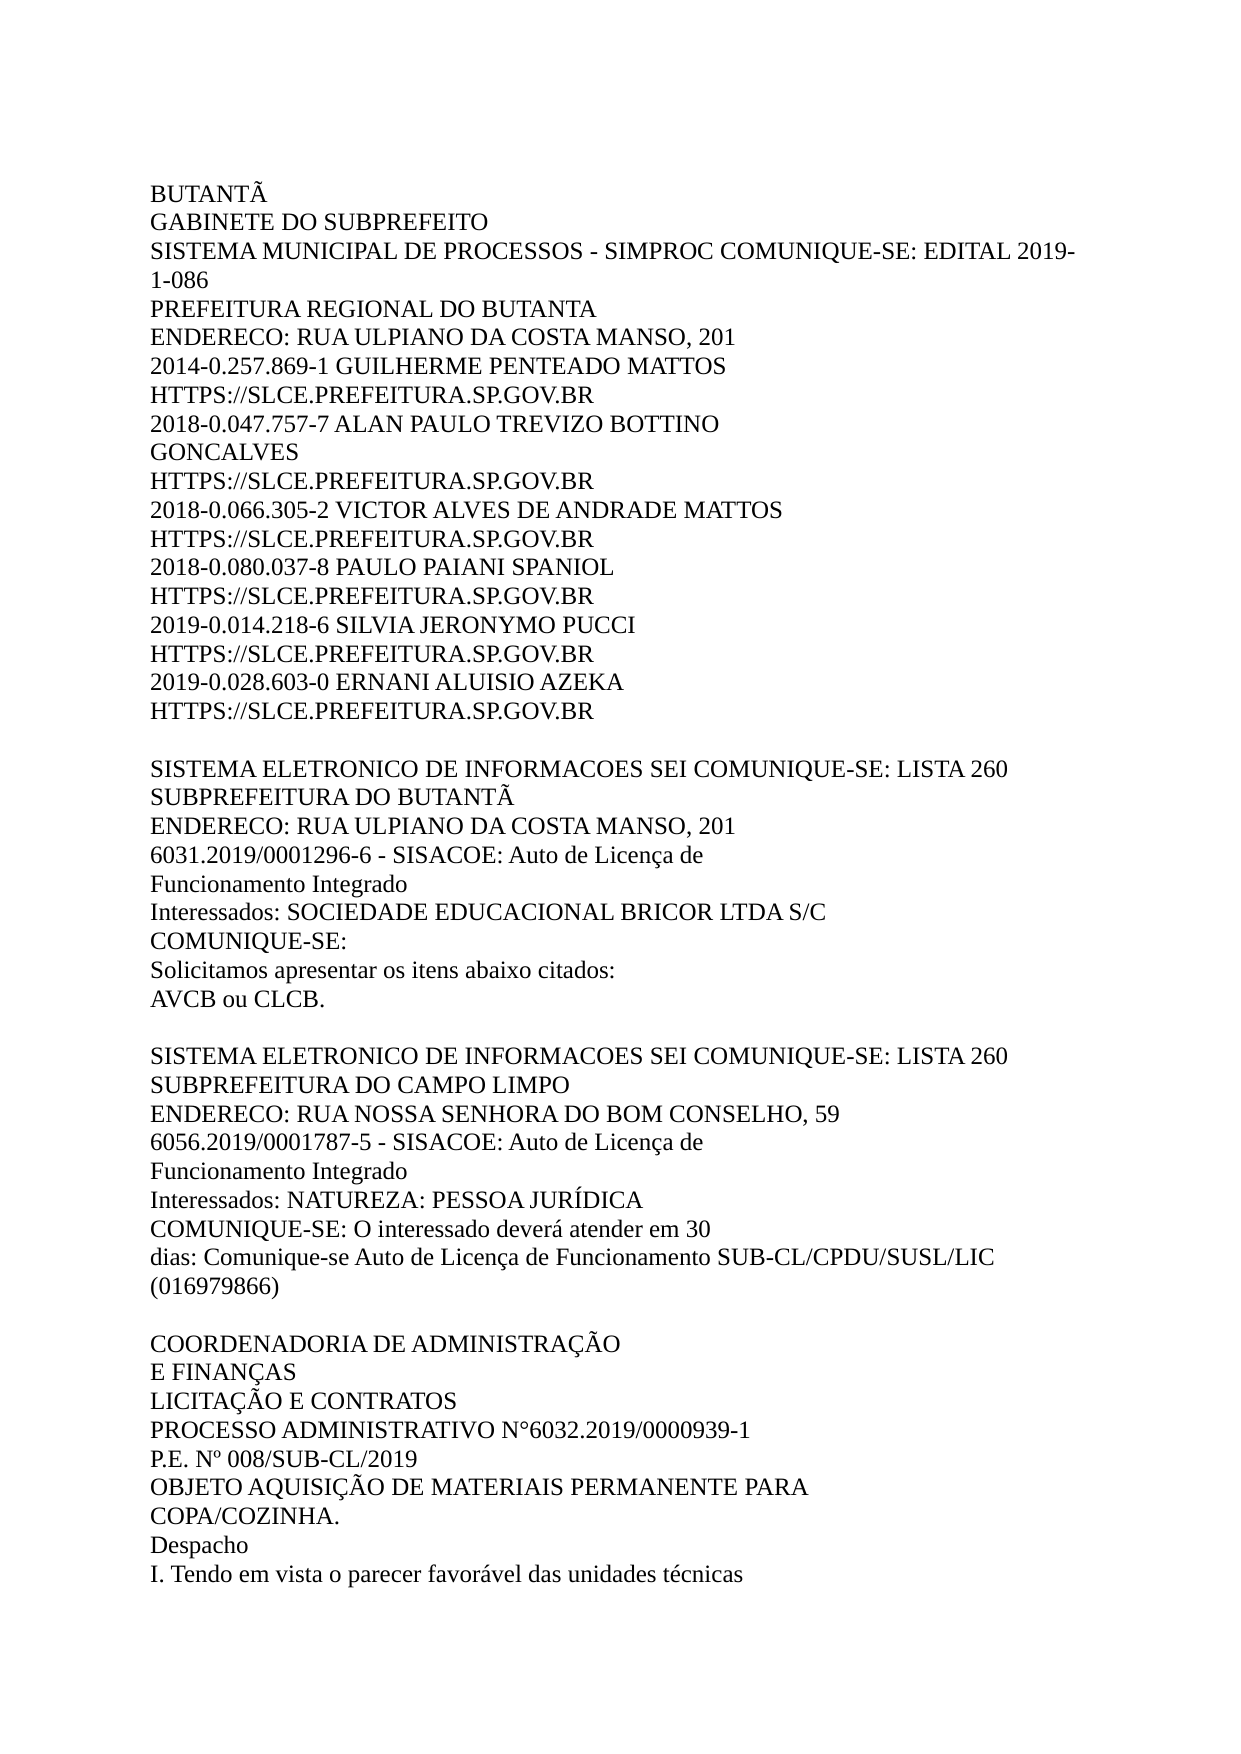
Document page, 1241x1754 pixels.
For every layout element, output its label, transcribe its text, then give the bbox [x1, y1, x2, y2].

text HTTPS://SLCE.PREFEITURA.SP.GOV.BR [150, 581, 1090, 610]
text Interessados: SOCIEDADE EDUCACIONAL BRICOR LTDA S/C [150, 897, 1090, 926]
text Despacho [150, 1530, 1090, 1559]
text P.E. Nº 008/SUB-CL/2019 [150, 1444, 1090, 1472]
text 2019-0.028.603-0 ERNANI ALUISIO AZEKA [150, 667, 1090, 696]
text GONCALVES [150, 437, 1090, 466]
text Interessados: NATUREZA: PESSOA JURÍDICA [150, 1185, 1090, 1214]
text HTTPS://SLCE.PREFEITURA.SP.GOV.BR [150, 524, 1090, 552]
text 2018-0.047.757-7 ALAN PAULO TREVIZO BOTTINO [150, 409, 1090, 437]
text HTTPS://SLCE.PREFEITURA.SP.GOV.BR [150, 466, 1090, 495]
text 2018-0.066.305-2 VICTOR ALVES DE ANDRADE MATTOS [150, 495, 1090, 524]
text 2018-0.080.037-8 PAULO PAIANI SPANIOL [150, 552, 1090, 581]
text SUBPREFEITURA DO CAMPO LIMPO [150, 1070, 1090, 1099]
text AVCB ou CLCB. [150, 984, 1090, 1012]
text COMUNIQUE-SE: [150, 926, 1090, 955]
text OBJETO AQUISIÇÃO DE MATERIAIS PERMANENTE PARA [150, 1472, 1090, 1501]
text 6056.2019/0001787-5 - SISACOE: Auto de Licença de [150, 1127, 1090, 1156]
text Funcionamento Integrado [150, 869, 1090, 897]
text COMUNIQUE-SE: O interessado deverá atender em 30 [150, 1214, 1090, 1242]
text SISTEMA MUNICIPAL DE PROCESSOS - SIMPROC COMUNIQUE-SE: EDITAL 2019-1-086 [150, 236, 1090, 294]
text ENDERECO: RUA ULPIANO DA COSTA MANSO, 201 [150, 322, 1090, 351]
text HTTPS://SLCE.PREFEITURA.SP.GOV.BR [150, 380, 1090, 409]
text E FINANÇAS [150, 1357, 1090, 1386]
text dias: Comunique-se Auto de Licença de Funcionamento SUB-CL/CPDU/SUSL/LIC (016979866) [150, 1242, 1090, 1300]
text PROCESSO ADMINISTRATIVO N°6032.2019/0000939-1 [150, 1415, 1090, 1444]
text 2019-0.014.218-6 SILVIA JERONYMO PUCCI [150, 610, 1090, 639]
text Funcionamento Integrado [150, 1156, 1090, 1185]
text ENDERECO: RUA NOSSA SENHORA DO BOM CONSELHO, 59 [150, 1099, 1090, 1127]
text Solicitamos apresentar os itens abaixo citados: [150, 955, 1090, 984]
text ENDERECO: RUA ULPIANO DA COSTA MANSO, 201 [150, 811, 1090, 840]
text COORDENADORIA DE ADMINISTRAÇÃO [150, 1329, 1090, 1357]
text SISTEMA ELETRONICO DE INFORMACOES SEI COMUNIQUE-SE: LISTA 260 [150, 1041, 1090, 1070]
text BUTANTÃ [150, 179, 1090, 207]
text I. Tendo em vista o parecer favorável das unidades técnicas [150, 1559, 1090, 1587]
text COPA/COZINHA. [150, 1501, 1090, 1530]
text 6031.2019/0001296-6 - SISACOE: Auto de Licença de [150, 840, 1090, 869]
text PREFEITURA REGIONAL DO BUTANTA [150, 294, 1090, 322]
text HTTPS://SLCE.PREFEITURA.SP.GOV.BR [150, 639, 1090, 667]
text HTTPS://SLCE.PREFEITURA.SP.GOV.BR [150, 696, 1090, 725]
text GABINETE DO SUBPREFEITO [150, 207, 1090, 236]
text 2014-0.257.869-1 GUILHERME PENTEADO MATTOS [150, 351, 1090, 380]
text LICITAÇÃO E CONTRATOS [150, 1386, 1090, 1415]
text SISTEMA ELETRONICO DE INFORMACOES SEI COMUNIQUE-SE: LISTA 260 [150, 754, 1090, 782]
text SUBPREFEITURA DO BUTANTÃ [150, 782, 1090, 811]
